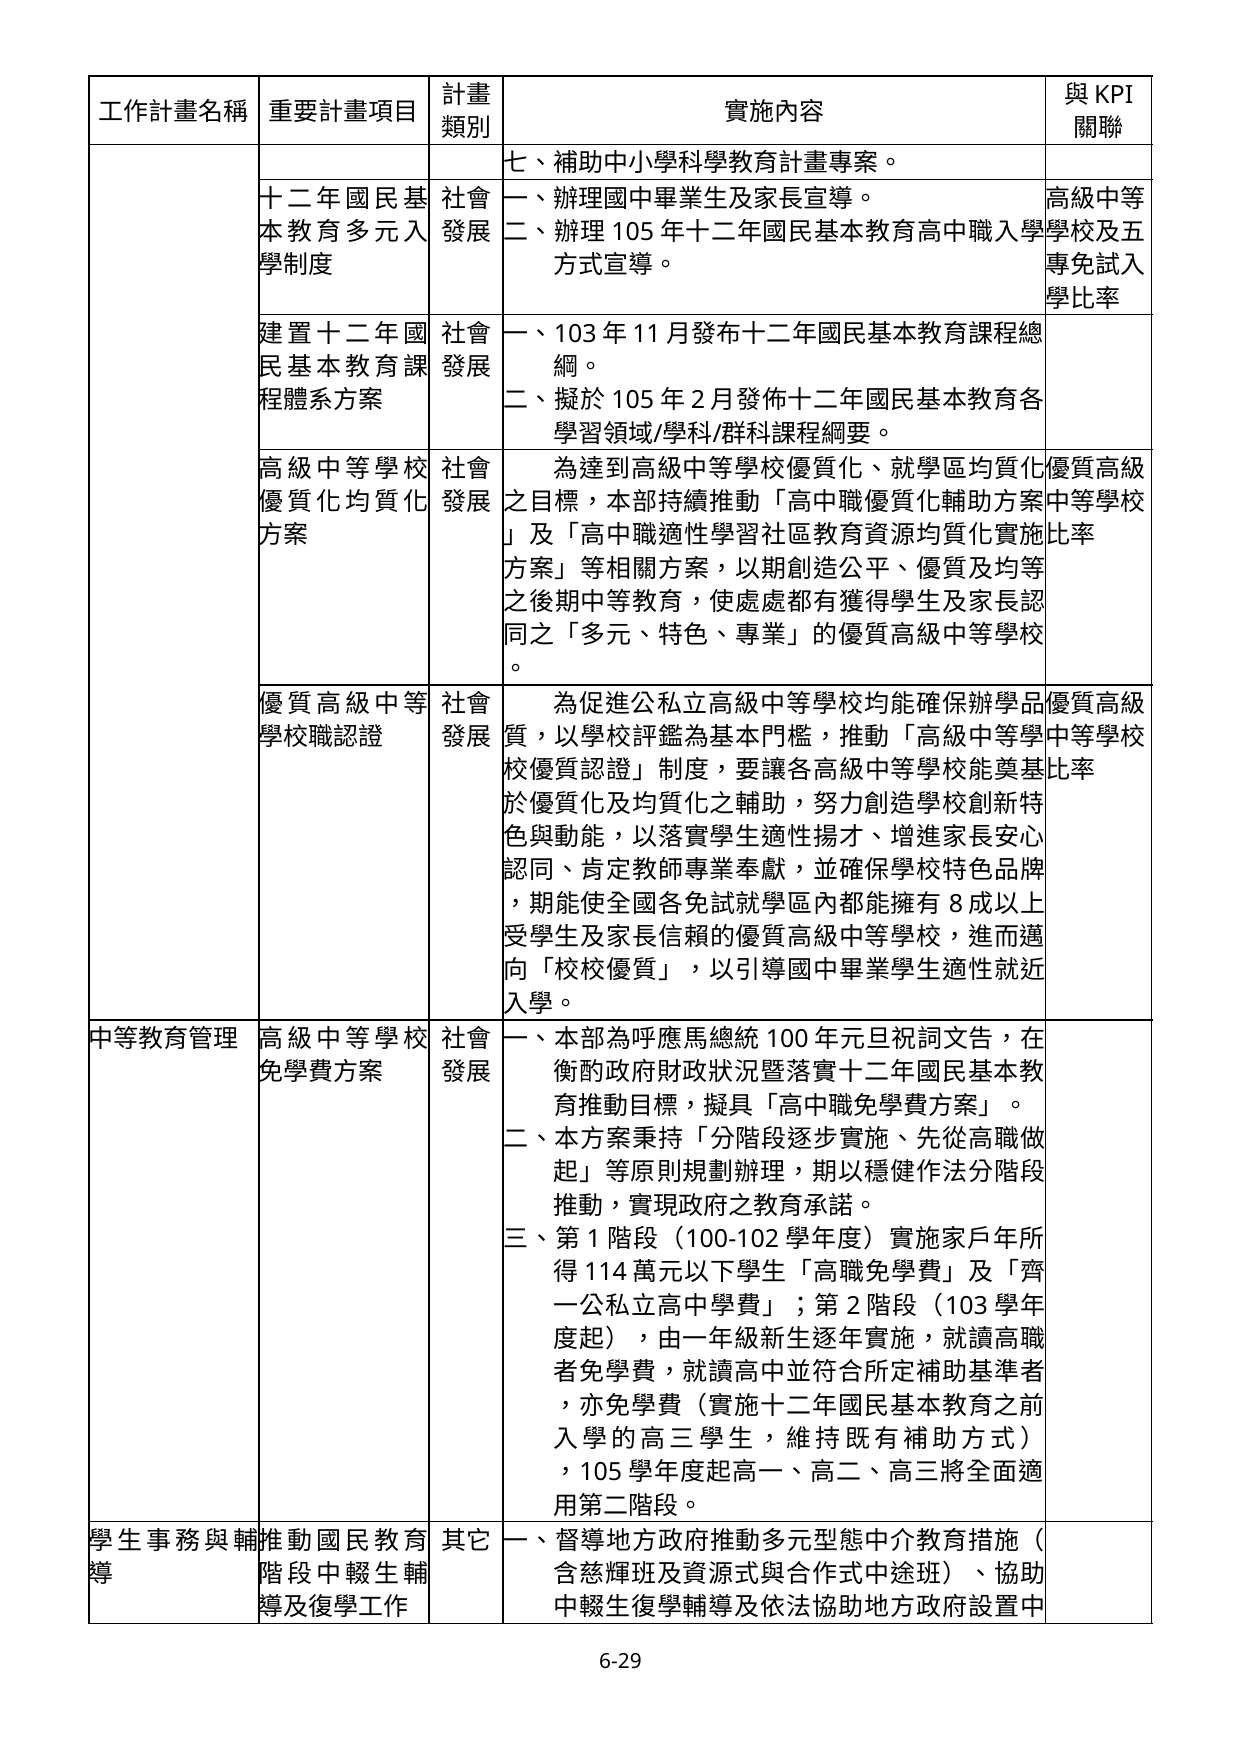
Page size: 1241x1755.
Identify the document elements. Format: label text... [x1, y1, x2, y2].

table_cell 一、本部為呼應馬總統100年元旦祝詞文告，在衡酌政府財政狀況暨落實十二年國民基本教育推動目標，擬具「高中職免學費方案」。 二、本方案秉持「分階段逐步實施、先從高職做起」等原則規劃辦理，期以穩健作法分階段推動，實現政府之教育承諾。 三、第1階段（100-102學年度）實施家戶年所得114萬元以下學生「高職免學費」及「齊一公私立高中學費」；第2階段（103學年度起），由一年級新生逐年實施，就讀高職者免學費，就讀高中並符合所定補助基準者，亦免學費（實施十二年國民基本教育之前入學的高三學生，維持既有補助方式），105學年度起高一、高二、高三將全面適用第二階段。 [504, 1021, 1045, 1521]
table_cell 一、督導地方政府推動多元型態中介教育措施（含慈輝班及資源式與合作式中途班）、協助中輟生復學輔導及依法協助地方政府設置中 [504, 1522, 1045, 1622]
table_cell [1046, 145, 1151, 178]
table_cell 其它 [430, 1522, 502, 1622]
table_cell 社會發展 [430, 450, 502, 684]
table_cell 社會發展 [430, 686, 502, 1019]
table_cell 高級中等學校免學費方案 [260, 1021, 428, 1521]
table_cell [430, 145, 502, 178]
table_cell [260, 145, 428, 178]
table_cell 七、補助中小學科學教育計畫專案。 [504, 145, 1045, 178]
table_header 實施內容 [504, 77, 1045, 143]
table_cell 高級中等學校及五專免試入學比率 [1046, 180, 1151, 314]
table_cell 高級中等學校優質化均質化方案 [260, 450, 428, 684]
table_header 與KPI 關聯 [1046, 77, 1151, 143]
table_cell 推動國民教育階段中輟生輔導及復學工作 [260, 1522, 428, 1622]
table_header 工作計畫名稱 [90, 77, 258, 143]
table_cell 建置十二年國民基本教育課程體系方案 [260, 315, 428, 449]
table_cell 社會發展 [430, 1021, 502, 1521]
table_cell 社會發展 [430, 315, 502, 449]
table_cell 學生事務與輔導 [90, 1522, 258, 1622]
table_cell [1046, 315, 1151, 449]
table_cell [1046, 1021, 1151, 1521]
table_cell 優質高級中等學校比率 [1046, 450, 1151, 684]
table_cell 中等教育管理 [90, 1021, 258, 1521]
table_cell 為促進公私立高級中等學校均能確保辦學品質，以學校評鑑為基本門檻，推動「高級中等學校優質認證」制度，要讓各高級中等學校能奠基於優質化及均質化之輔助，努力創造學校創新特色與動能，以落實學生適性揚才、增進家長安心認同、肯定教師專業奉獻，並確保學校特色品牌，期能使全國各免試就學區內都能擁有8成以上受學生及家長信賴的優質高級中等學校，進而邁向「校校優質」，以引導國中畢業學生適性就近入學。 [504, 686, 1045, 1019]
table_cell 為達到高級中等學校優質化、就學區均質化之目標，本部持續推動「高中職優質化輔助方案」及「高中職適性學習社區教育資源均質化實施方案」等相關方案，以期創造公平、優質及均等之後期中等教育，使處處都有獲得學生及家長認同之「多元、特色、專業」的優質高級中等學校。 [504, 450, 1045, 684]
table_cell [90, 145, 258, 1019]
table_header 重要計畫項目 [260, 77, 428, 143]
table_cell 優質高級中等學校比率 [1046, 686, 1151, 1019]
table_cell 一、辦理國中畢業生及家長宣導。 二、辦理105年十二年國民基本教育高中職入學方式宣導。 [504, 180, 1045, 314]
table_cell 社會發展 [430, 180, 502, 314]
table_cell [1046, 1522, 1151, 1622]
table_cell 十二年國民基本教育多元入學制度 [260, 180, 428, 314]
table_header 計畫類別 [430, 77, 502, 143]
table_cell 一、103年11月發布十二年國民基本教育課程總綱。 二、擬於105年2月發佈十二年國民基本教育各學習領域/學科/群科課程綱要。 [504, 315, 1045, 449]
table_cell 優質高級中等學校職認證 [260, 686, 428, 1019]
